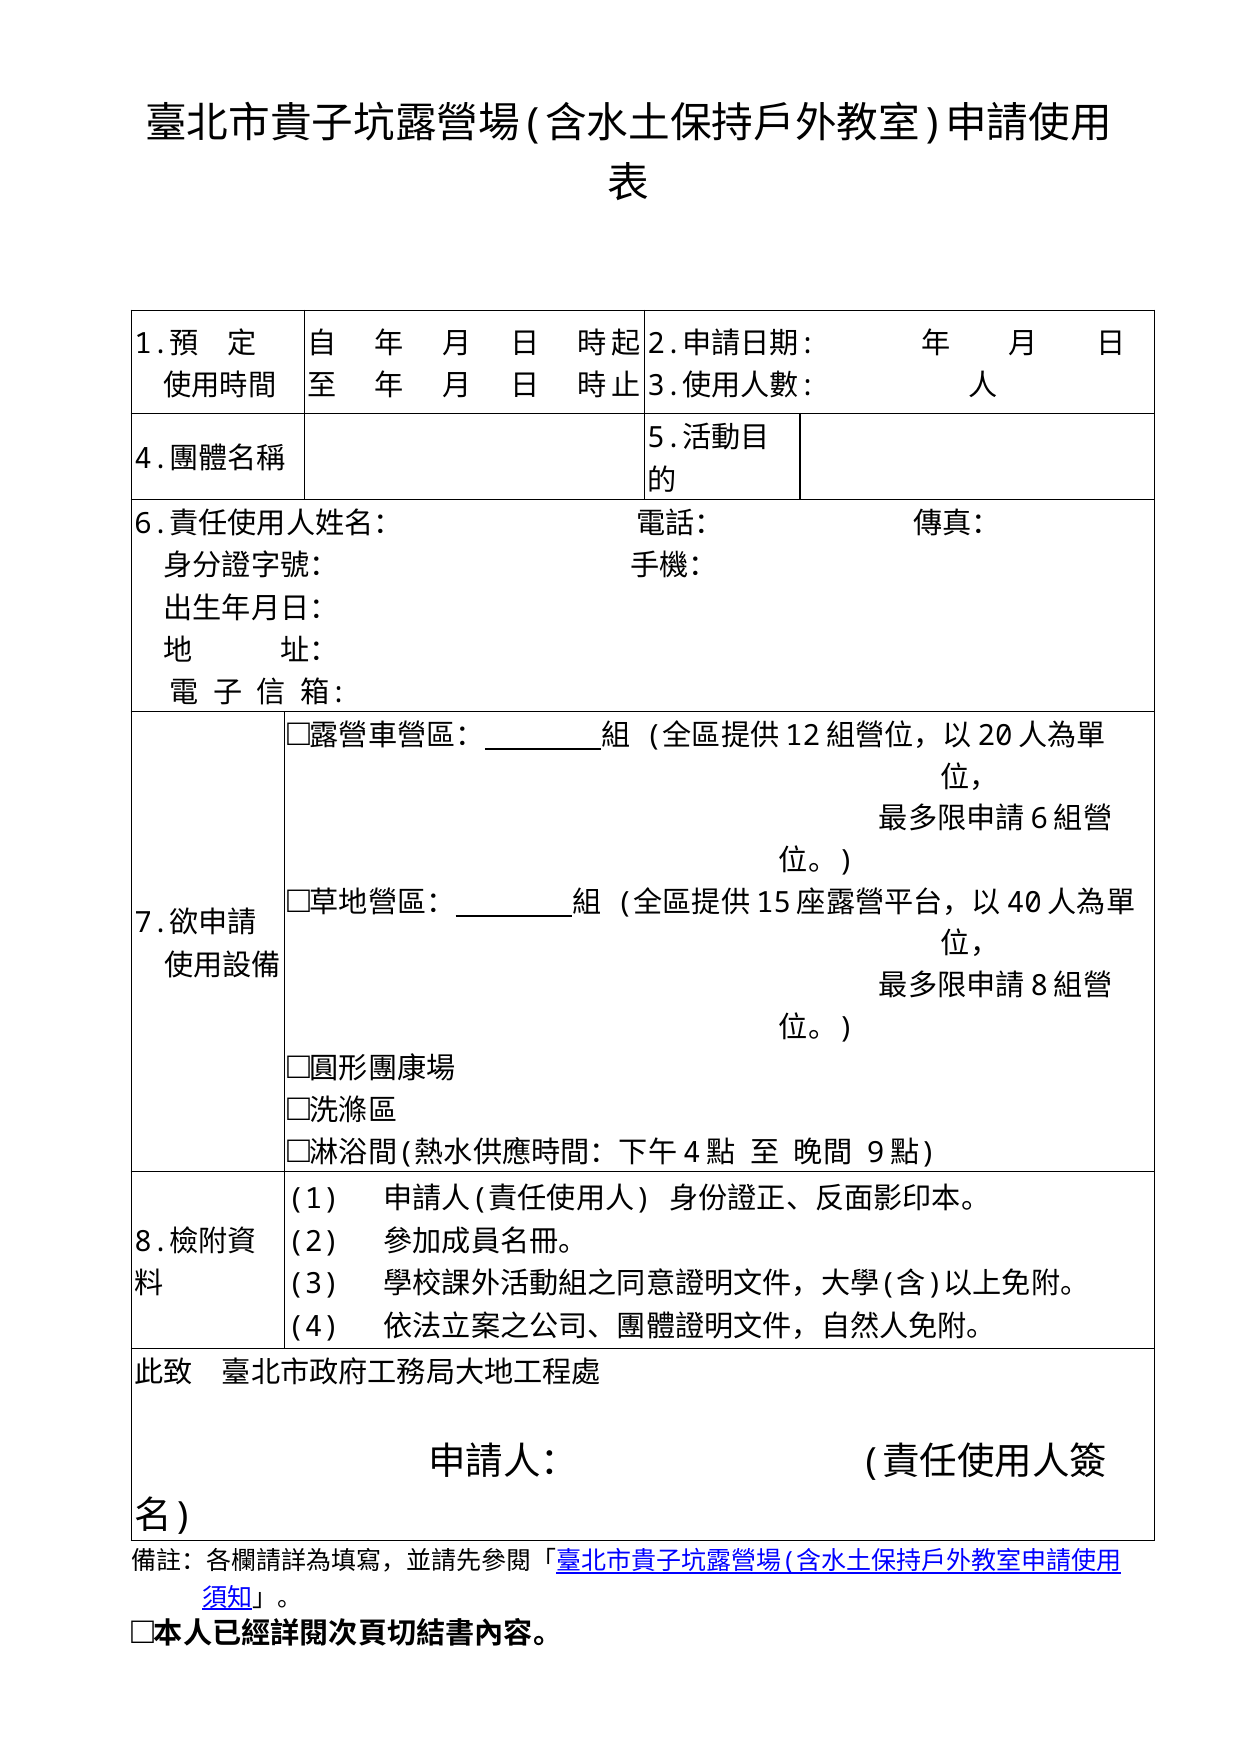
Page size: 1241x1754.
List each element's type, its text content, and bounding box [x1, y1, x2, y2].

table_cell 4.團體名稱 [132, 414, 304, 498]
text □本人已經詳閱次頁切結書內容。 [131, 1613, 1125, 1651]
table_cell 6.責任使用人姓名： 電話： 傳真： 身分證字號： 手機： 出生年月日： 地 址： 電 子 信 箱: [132, 500, 1154, 711]
table_header 自 年 月 日 時起 至 年 月 日 時止 [305, 311, 644, 413]
table_cell 此致 臺北市政府工務局大地工程處 申請人： (責任使用人簽名) [132, 1349, 1154, 1540]
text 備註：各欄請詳為填寫，並請先參閱「臺北市貴子坑露營場(含水土保持戶外教室申請使用須知」。 [131, 1541, 1125, 1613]
table_cell [801, 414, 1154, 498]
table_header 2.申請日期: 年 月 日 3.使用人數: 人 [645, 311, 1154, 413]
table_header 1.預 定 使用時間 [132, 311, 304, 413]
text 臺北市貴子坑露營場(含水土保持戶外教室)申請使用表 [131, 89, 1125, 209]
table_cell □露營車營區： 組 (全區提供12組營位，以20人為單位， 最多限申請6組營位。) □草地營區： 組 (全區提供15座露營平台，以40人為單位， 最多限申請8組營位。) □圓形團康場 □洗滌區 □淋浴間(熱水供應時間：下午4點 至 晚間 9點) [285, 712, 1154, 1171]
table_cell 7.欲申請 使用設備 [132, 712, 284, 1171]
table_cell 8.檢附資料 [132, 1172, 284, 1348]
table_cell (1) 申請人(責任使用人) 身份證正、反面影印本。 (2) 參加成員名冊。 (3) 學校課外活動組之同意證明文件，大學(含)以上免附。 (4) 依法立案之公司、團體證明文件，自然人免附。 [285, 1172, 1154, 1348]
table_cell [305, 414, 644, 498]
table_cell 5.活動目的 [645, 414, 799, 498]
